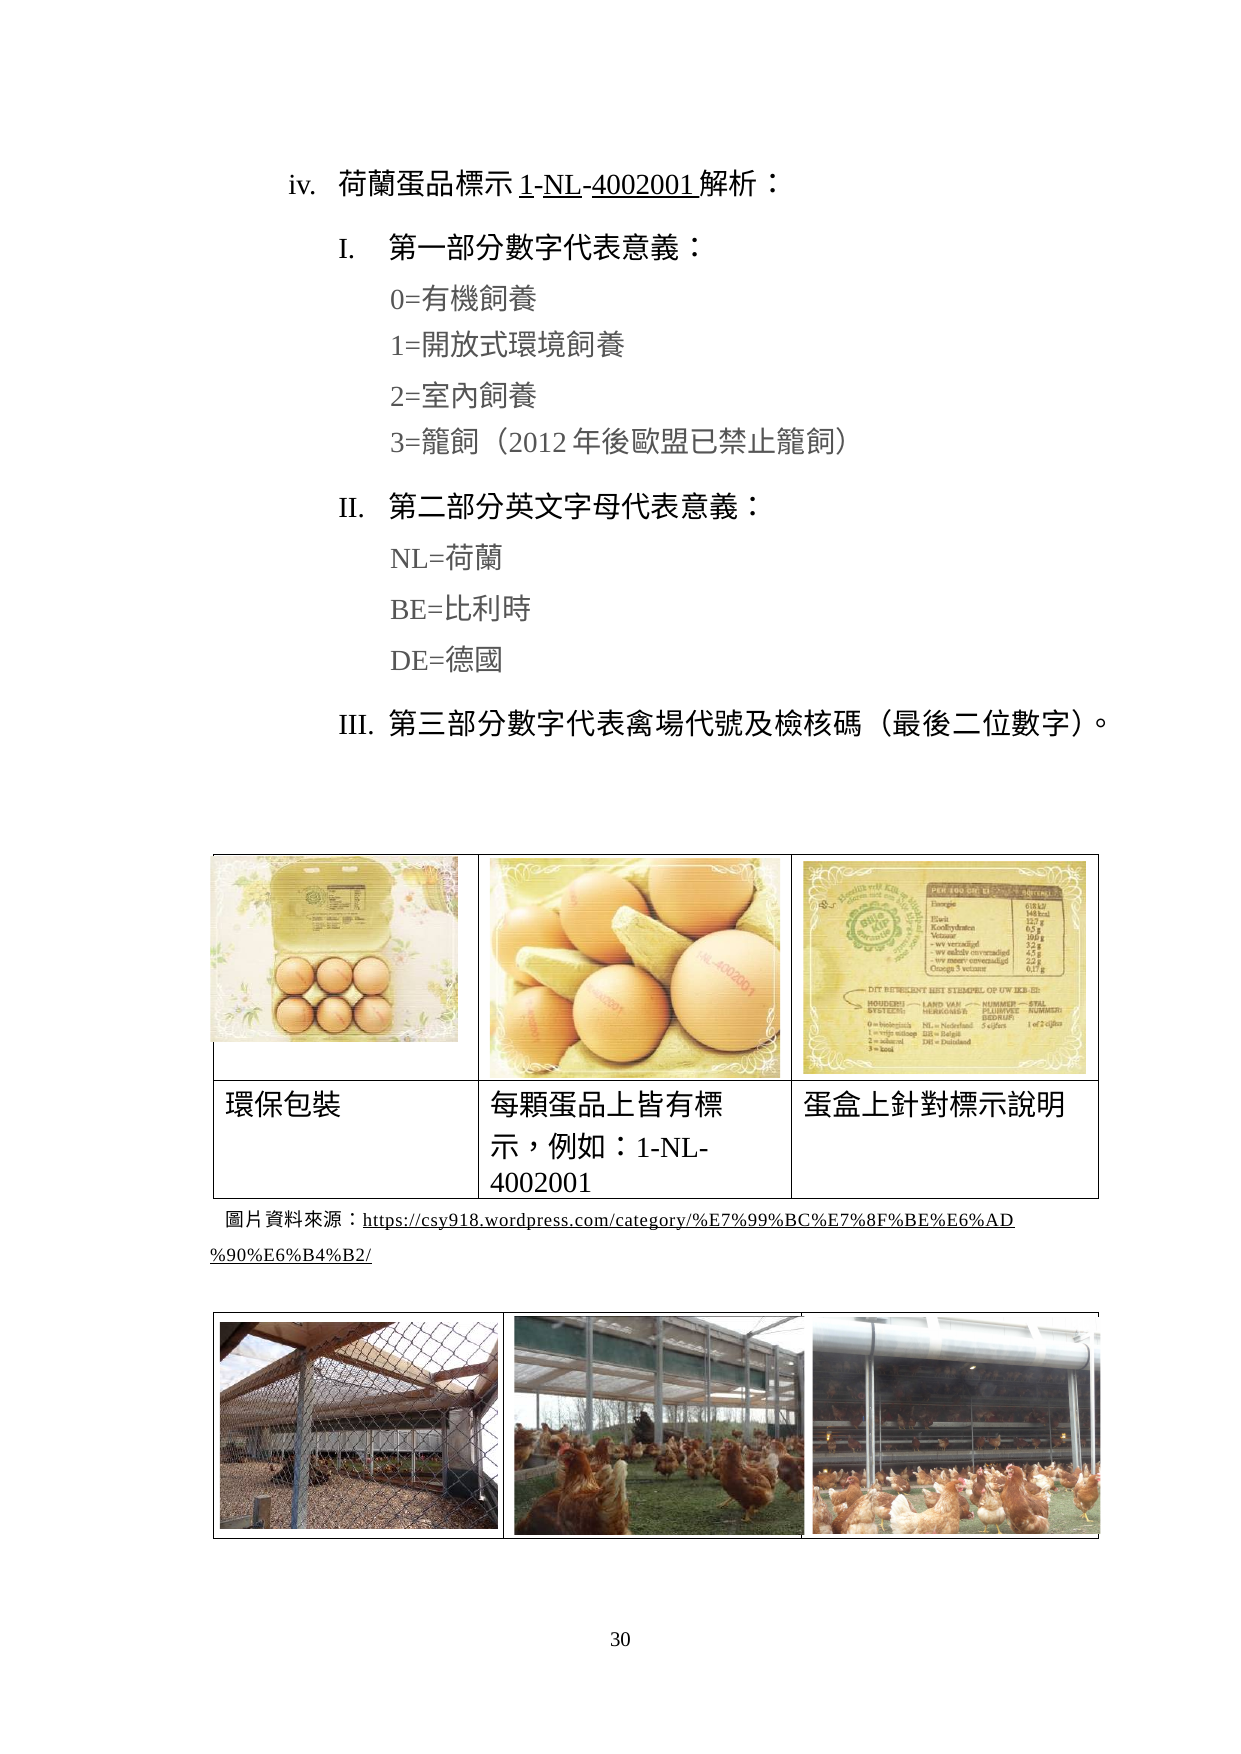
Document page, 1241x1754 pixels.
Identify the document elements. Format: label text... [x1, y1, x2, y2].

text 圖片資料來源：https://csy918.wordpress.com/category/%E7%99%BC%E7%8F%BE%E6%AD%90%E6%B4%B2/ [210, 1199, 1087, 1274]
table_header [504, 1313, 801, 1538]
text DE=德國 [390, 633, 1087, 679]
text 0=有機飼養 1=開放式環境飼養 [390, 273, 1087, 365]
list 第二部分英文字母代表意義： [338, 480, 1087, 526]
list 第三部分數字代表禽場代號及檢核碼（最後二位數字）。 [338, 698, 1087, 790]
table_cell 每顆蛋品上皆有標示，例如：1-NL-4002001 [479, 1081, 791, 1198]
picture [219, 1322, 498, 1529]
table_header [479, 855, 791, 1080]
table_header [802, 1313, 1098, 1538]
table_header [214, 855, 478, 1080]
list 第一部分數字代表意義： [338, 222, 1087, 268]
text BE=比利時 [390, 582, 1087, 628]
picture [210, 856, 458, 1042]
table_cell 蛋盒上針對標示說明 [792, 1081, 1098, 1198]
picture [803, 861, 1086, 1074]
table_cell 環保包裝 [214, 1081, 478, 1198]
text 2=室內飼養 3=籠飼（2012年後歐盟已禁止籠飼） [390, 370, 1087, 462]
text NL=荷蘭 [390, 531, 1087, 577]
table_header [792, 855, 1098, 1080]
table_header [214, 1313, 503, 1538]
list 荷蘭蛋品標示1-NL-4002001解析： [288, 157, 1087, 203]
picture [514, 1316, 805, 1535]
picture [812, 1317, 1101, 1534]
picture [489, 858, 781, 1078]
